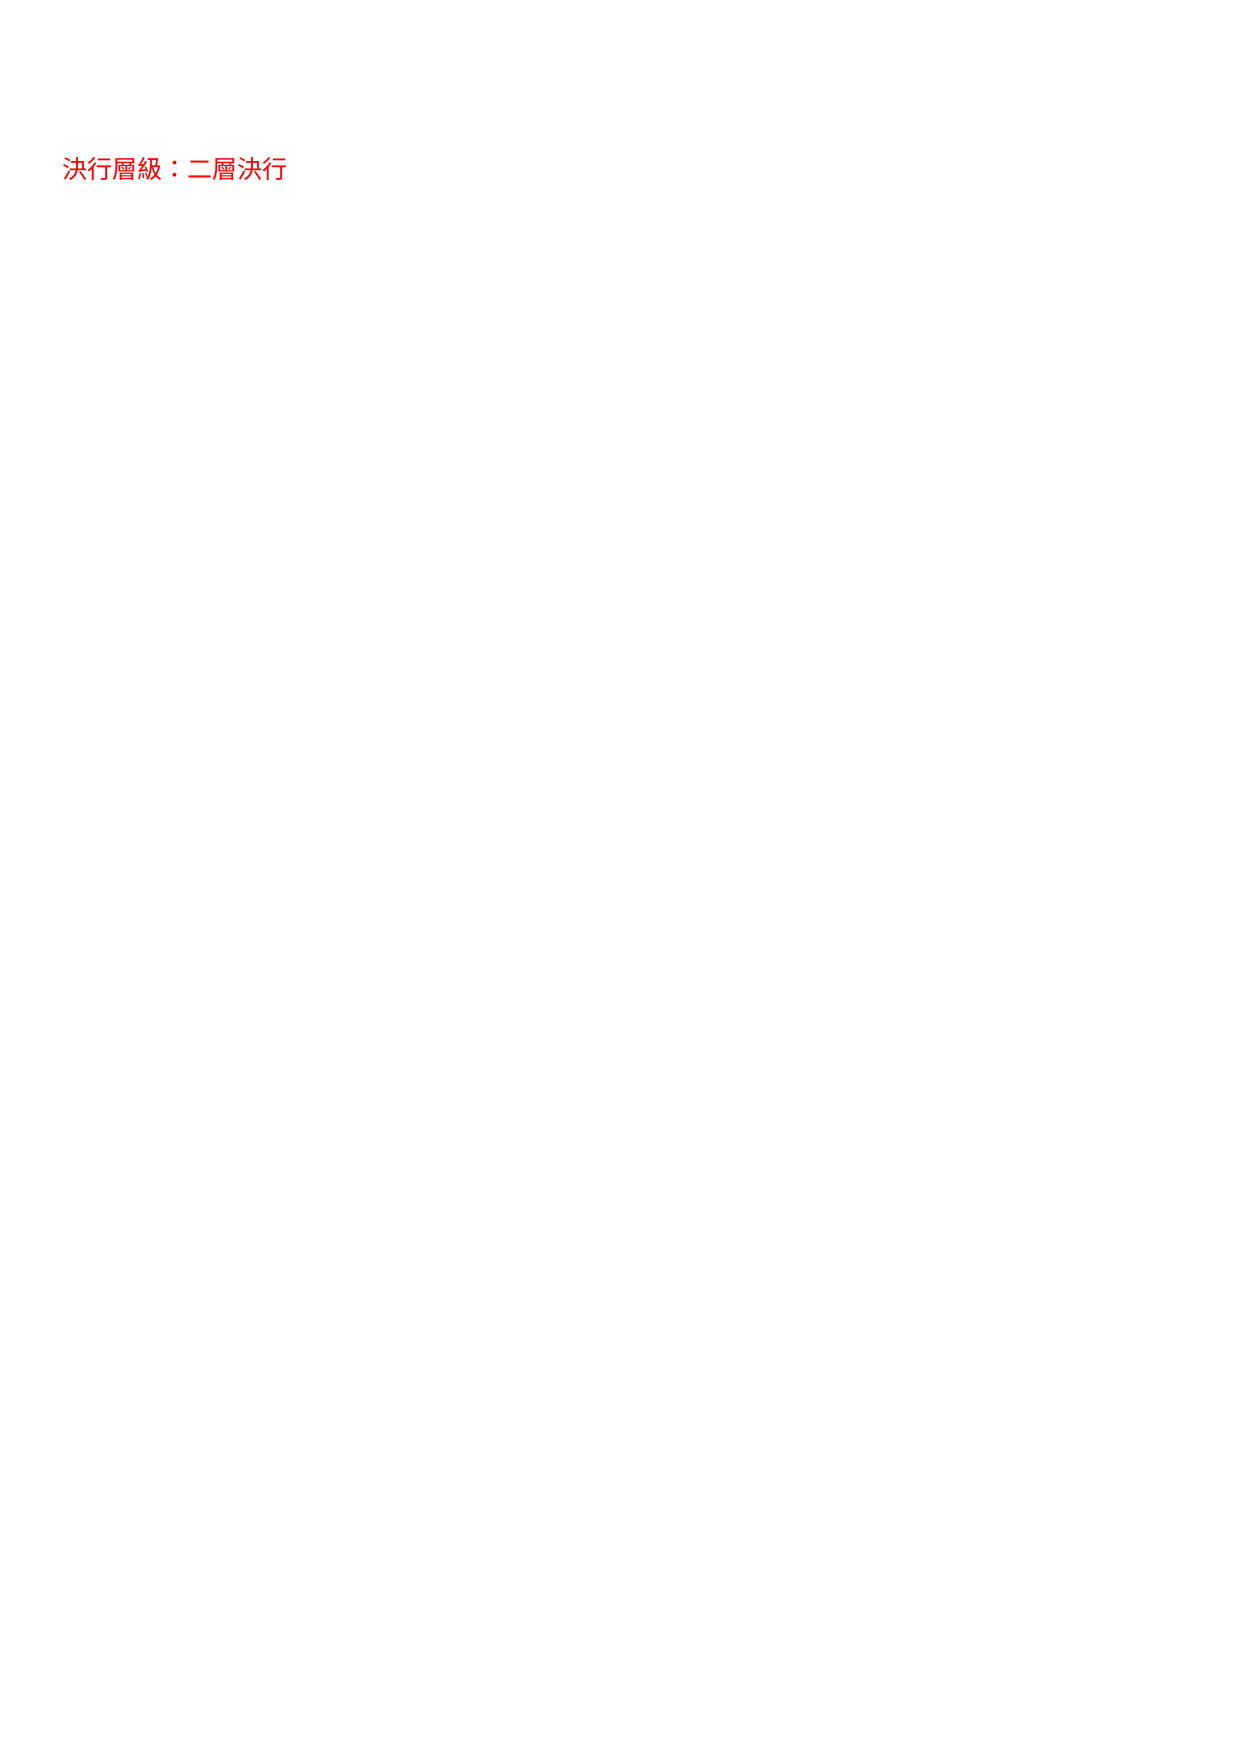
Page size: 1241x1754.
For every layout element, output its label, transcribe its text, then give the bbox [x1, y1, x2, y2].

text 決行層級：二層決行 [62, 150, 1053, 186]
